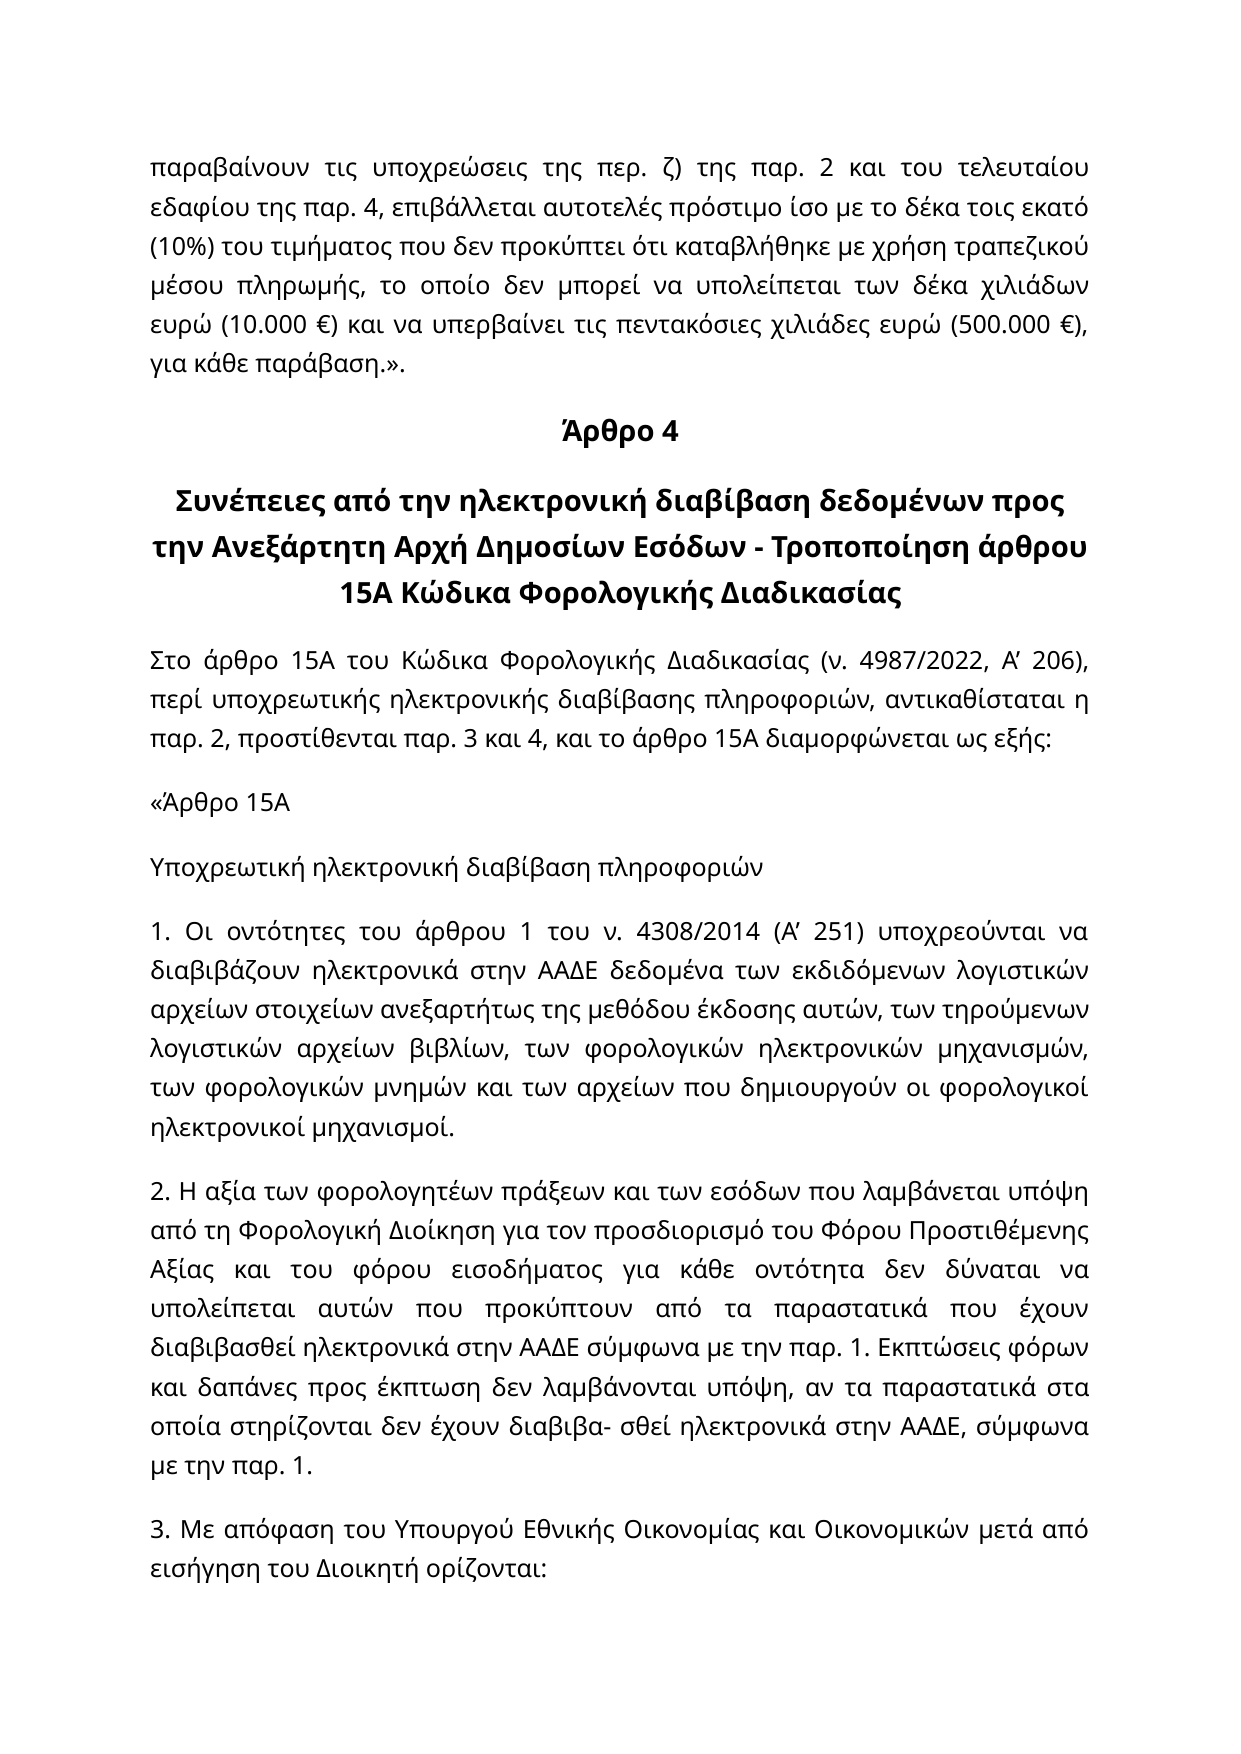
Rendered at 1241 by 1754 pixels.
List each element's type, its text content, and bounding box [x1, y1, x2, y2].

subtitle Άρθρο 4 [150, 410, 1090, 450]
text 2. Η αξία των φορολογητέων πράξεων και των εσόδων που λαμβάνεται υπόψη από τη Φορολογική Διοίκηση για τον προσδιορισμό του Φόρου Προστιθέμενης Αξίας και του φόρου εισοδήματος για κάθε οντότητα δεν δύναται να υπολείπεται αυτών που προκύπτουν από τα παραστατικά που έχουν διαβιβασθεί ηλεκτρονικά στην ΑΑΔΕ σύμφωνα με την παρ. 1. Εκπτώσεις φόρων και δαπάνες προς έκπτωση δεν λαμβάνονται υπόψη, αν τα παραστατικά στα οποία στηρίζονται δεν έχουν διαβιβα- σθεί ηλεκτρονικά στην ΑΑΔΕ, σύμφωνα με την παρ. 1. [150, 1173, 1090, 1482]
subtitle Συνέπειες από την ηλεκτρονική διαβίβαση δεδομένων προς την Ανεξάρτητη Αρχή Δημοσίων Εσόδων - Τροποποίηση άρθρου 15Α Κώδικα Φορολογικής Διαδικασίας [150, 481, 1090, 612]
text 1. Οι οντότητες του άρθρου 1 του ν. 4308/2014 (Α’ 251) υποχρεούνται να διαβιβάζουν ηλεκτρονικά στην ΑΑΔΕ δεδομένα των εκδιδόμενων λογιστικών αρχείων στοιχείων ανεξαρτήτως της μεθόδου έκδοσης αυτών, των τηρούμενων λογιστικών αρχείων βιβλίων, των φορολογικών ηλεκτρονικών μηχανισμών, των φορολογικών μνημών και των αρχείων που δημιουργούν οι φορολογικοί ηλεκτρονικοί μηχανισμοί. [150, 913, 1090, 1143]
text παραβαίνουν τις υποχρεώσεις της περ. ζ) της παρ. 2 και του τελευταίου εδαφίου της παρ. 4, επιβάλλεται αυτοτελές πρόστιμο ίσο με το δέκα τοις εκατό (10%) του τιμήματος που δεν προκύπτει ότι καταβλήθηκε με χρήση τραπεζικού μέσου πληρωμής, το οποίο δεν μπορεί να υπολείπεται των δέκα χιλιάδων ευρώ (10.000 €) και να υπερβαίνει τις πεντακόσιες χιλιάδες ευρώ (500.000 €), για κάθε παράβαση.». [150, 150, 1090, 380]
text Στο άρθρο 15Α του Κώδικα Φορολογικής Διαδικασίας (ν. 4987/2022, Α’ 206), περί υποχρεωτικής ηλεκτρονικής διαβίβασης πληροφοριών, αντικαθίσταται η παρ. 2, προστίθενται παρ. 3 και 4, και το άρθρο 15Α διαμορφώνεται ως εξής: [150, 642, 1090, 755]
text «Άρθρο 15Α [150, 785, 1090, 819]
text 3. Με απόφαση του Υπουργού Εθνικής Οικονομίας και Οικονομικών μετά από εισήγηση του Διοικητή ορίζονται: [150, 1512, 1090, 1585]
text Υποχρεωτική ηλεκτρονική διαβίβαση πληροφοριών [150, 849, 1090, 883]
